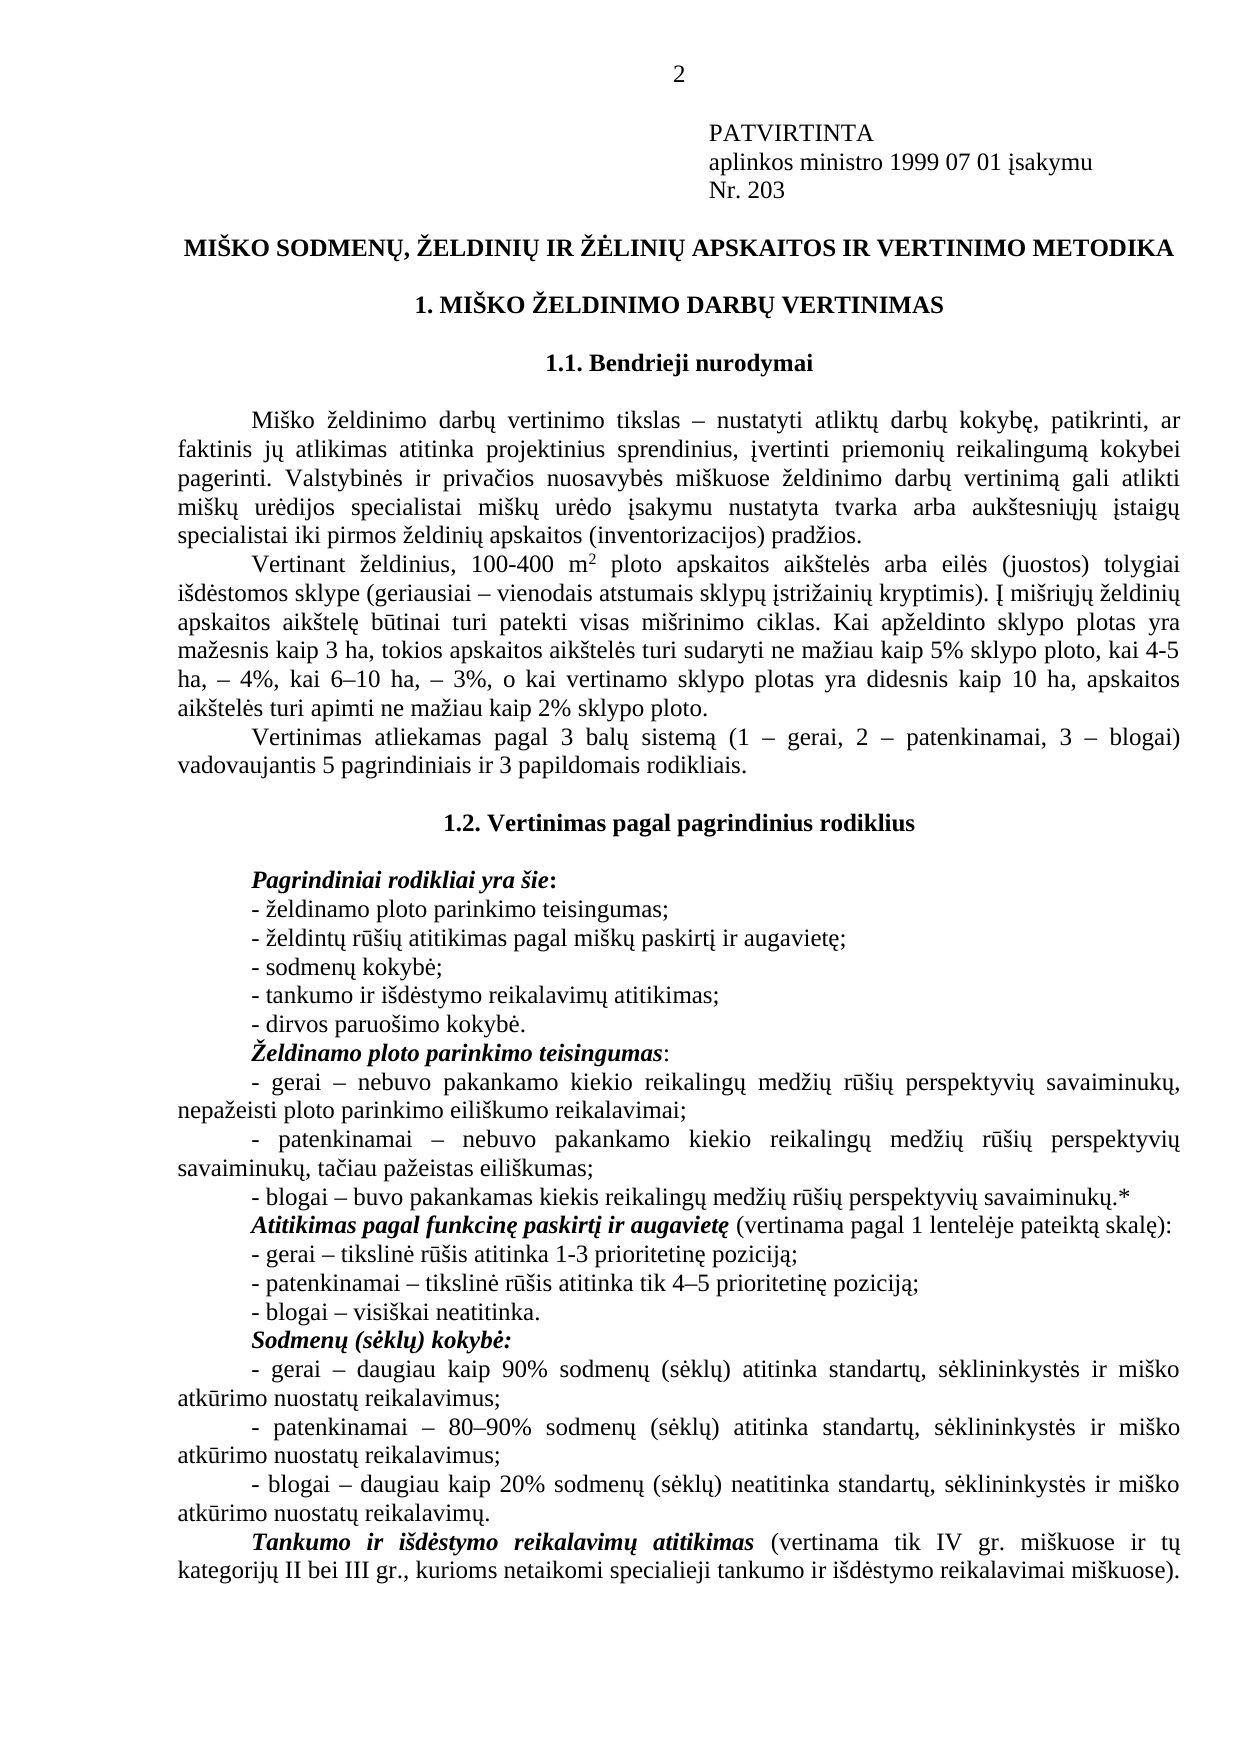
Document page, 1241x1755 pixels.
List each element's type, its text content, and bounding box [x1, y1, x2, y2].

text PATVIRTINTA [177, 118, 1181, 147]
text - gerai – nebuvo pakankamo kiekio reikalingų medžių rūšių perspektyvių savaiminukų, nepažeisti ploto parinkimo eiliškumo reikalavimai; [177, 1067, 1181, 1124]
text 1. MIŠKO ŽELDINIMO DARBŲ VERTINIMAS [177, 291, 1181, 319]
text Sodmenų (sėklų) kokybė: [177, 1326, 1181, 1354]
text Vertinant želdinius, 100-400 m2 ploto apskaitos aikštelės arba eilės (juostos) tolygiai išdėstomos sklype (geriausiai – vienodais atstumais sklypų įstrižainių kryptimis). Į mišriųjų želdinių apskaitos aikštelę būtinai turi patekti visas mišrinimo ciklas. Kai apželdinto sklypo plotas yra mažesnis kaip 3 ha, tokios apskaitos aikštelės turi sudaryti ne mažiau kaip 5% sklypo ploto, kai 4-5 ha, – 4%, kai 6–10 ha, – 3%, o kai vertinamo sklypo plotas yra didesnis kaip 10 ha, apskaitos aikštelės turi apimti ne mažiau kaip 2% sklypo ploto. [177, 549, 1181, 722]
text - želdintų rūšių atitikimas pagal miškų paskirtį ir augavietę; [177, 923, 1181, 952]
text 1.2. Vertinimas pagal pagrindinius rodiklius [177, 808, 1181, 837]
text - patenkinamai – tikslinė rūšis atitinka tik 4–5 prioritetinę poziciją; [177, 1268, 1181, 1297]
text aplinkos ministro 1999 07 01 įsakymu [177, 147, 1181, 176]
text Želdinamo ploto parinkimo teisingumas: [177, 1038, 1181, 1067]
text - patenkinamai – nebuvo pakankamo kiekio reikalingų medžių rūšių perspektyvių savaiminukų, tačiau pažeistas eiliškumas; [177, 1124, 1181, 1182]
text Vertinimas atliekamas pagal 3 balų sistemą (1 – gerai, 2 – patenkinamai, 3 – blogai) vadovaujantis 5 pagrindiniais ir 3 papildomais rodikliais. [177, 722, 1181, 779]
text - sodmenų kokybė; [177, 952, 1181, 981]
text 1.1. Bendrieji nurodymai [177, 348, 1181, 377]
text - patenkinamai – 80–90% sodmenų (sėklų) atitinka standartų, sėklininkystės ir miško atkūrimo nuostatų reikalavimus; [177, 1412, 1181, 1469]
text - gerai – tikslinė rūšis atitinka 1-3 prioritetinę poziciją; [177, 1239, 1181, 1268]
text Pagrindiniai rodikliai yra šie: [177, 866, 1181, 894]
text - dirvos paruošimo kokybė. [177, 1009, 1181, 1038]
text Miško želdinimo darbų vertinimo tikslas – nustatyti atliktų darbų kokybę, patikrinti, ar faktinis jų atlikimas atitinka projektinius sprendinius, įvertinti priemonių reikalingumą kokybei pagerinti. Valstybinės ir privačios nuosavybės miškuose želdinimo darbų vertinimą gali atlikti miškų urėdijos specialistai miškų urėdo įsakymu nustatyta tvarka arba aukštesniųjų įstaigų specialistai iki pirmos želdinių apskaitos (inventorizacijos) pradžios. [177, 406, 1181, 549]
text Atitikimas pagal funkcinę paskirtį ir augavietę (vertinama pagal 1 lentelėje pateiktą skalę): [177, 1211, 1181, 1239]
text - blogai – visiškai neatitinka. [177, 1297, 1181, 1326]
text - želdinamo ploto parinkimo teisingumas; [177, 894, 1181, 923]
text - blogai – buvo pakankamas kiekis reikalingų medžių rūšių perspektyvių savaiminukų.* [177, 1182, 1181, 1211]
text Tankumo ir išdėstymo reikalavimų atitikimas (vertinama tik IV gr. miškuose ir tų kategorijų II bei III gr., kurioms netaikomi specialieji tankumo ir išdėstymo reikalavimai miškuose). [177, 1527, 1181, 1584]
text MIŠKO SODMENŲ, ŽELDINIŲ IR ŽĖLINIŲ APSKAITOS IR VERTINIMO METODIKA [177, 233, 1181, 262]
text - tankumo ir išdėstymo reikalavimų atitikimas; [177, 981, 1181, 1009]
text - gerai – daugiau kaip 90% sodmenų (sėklų) atitinka standartų, sėklininkystės ir miško atkūrimo nuostatų reikalavimus; [177, 1354, 1181, 1412]
text Nr. 203 [177, 176, 1181, 204]
text - blogai – daugiau kaip 20% sodmenų (sėklų) neatitinka standartų, sėklininkystės ir miško atkūrimo nuostatų reikalavimų. [177, 1469, 1181, 1527]
